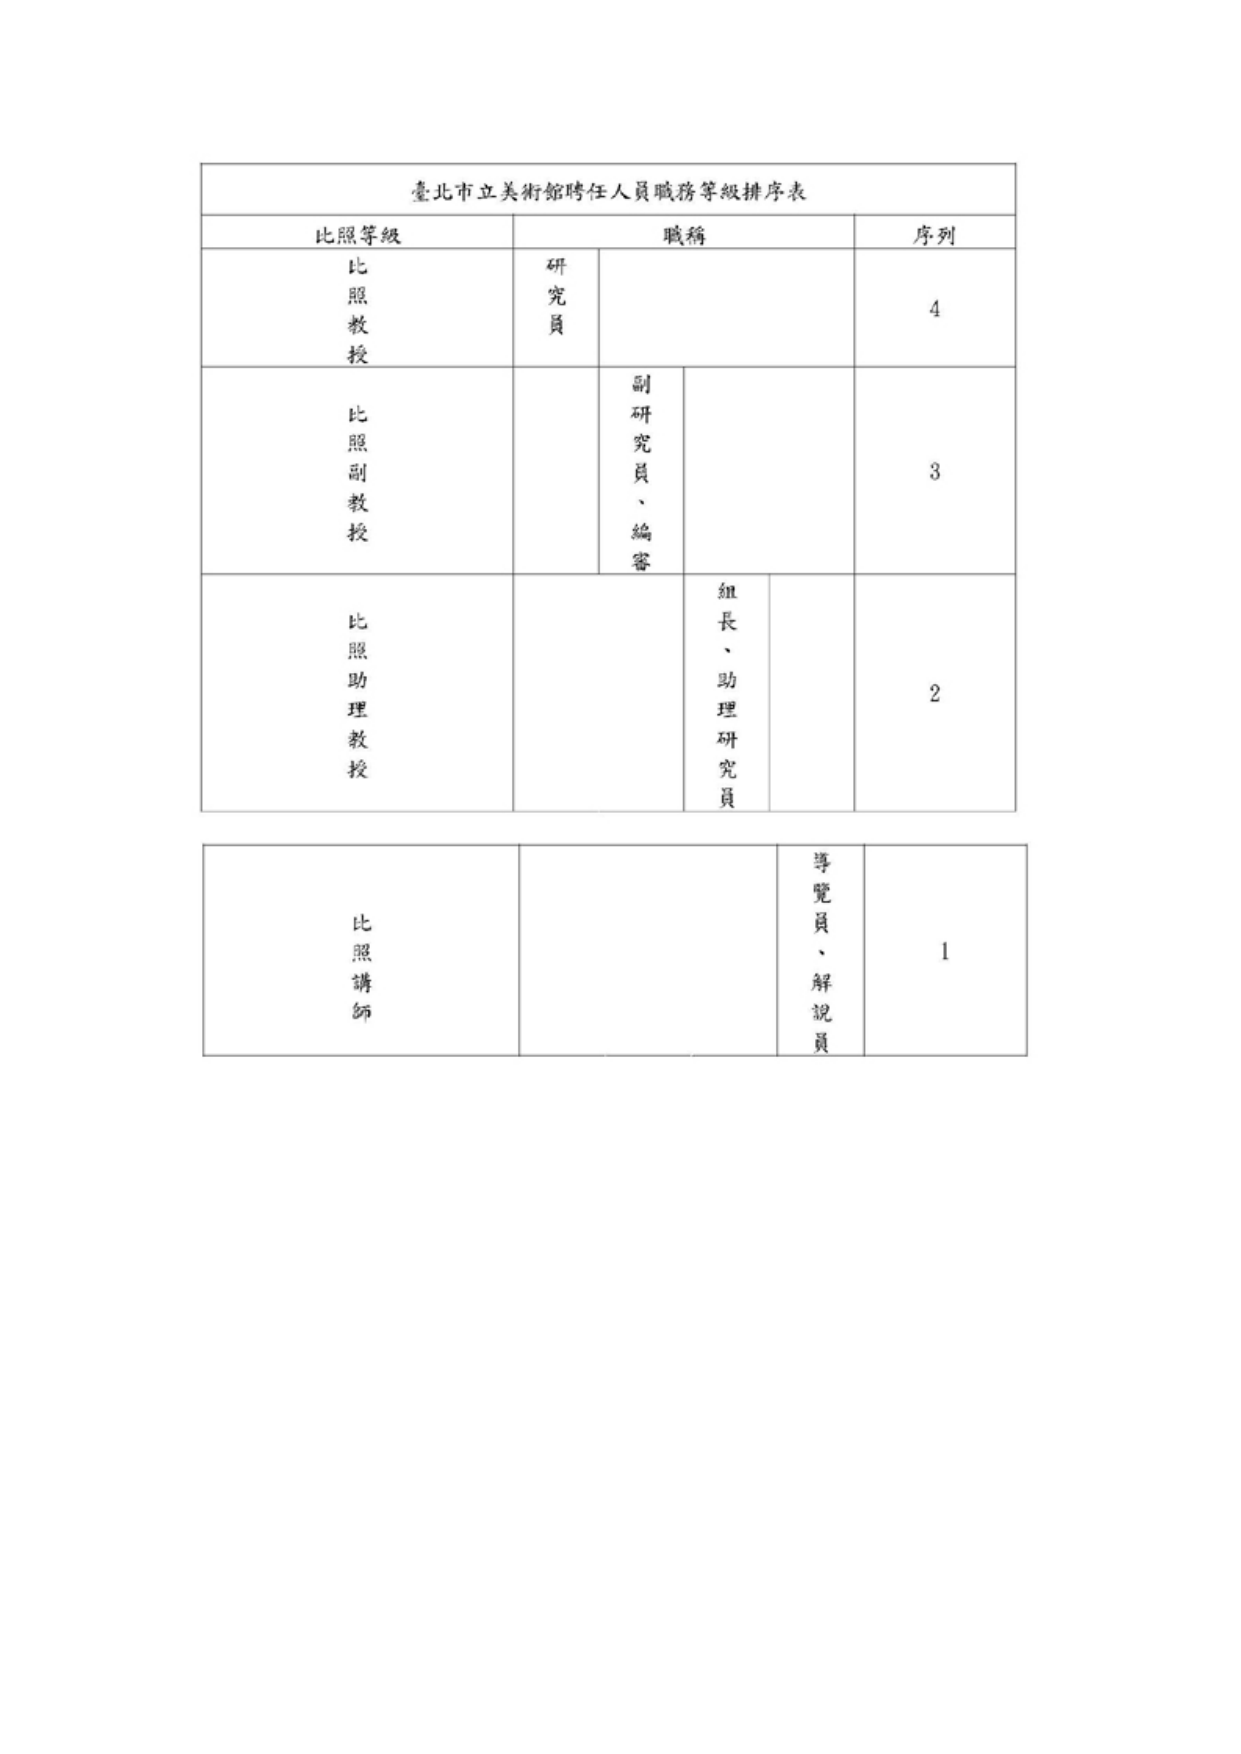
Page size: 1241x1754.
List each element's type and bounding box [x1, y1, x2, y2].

picture [187, 150, 1047, 1068]
